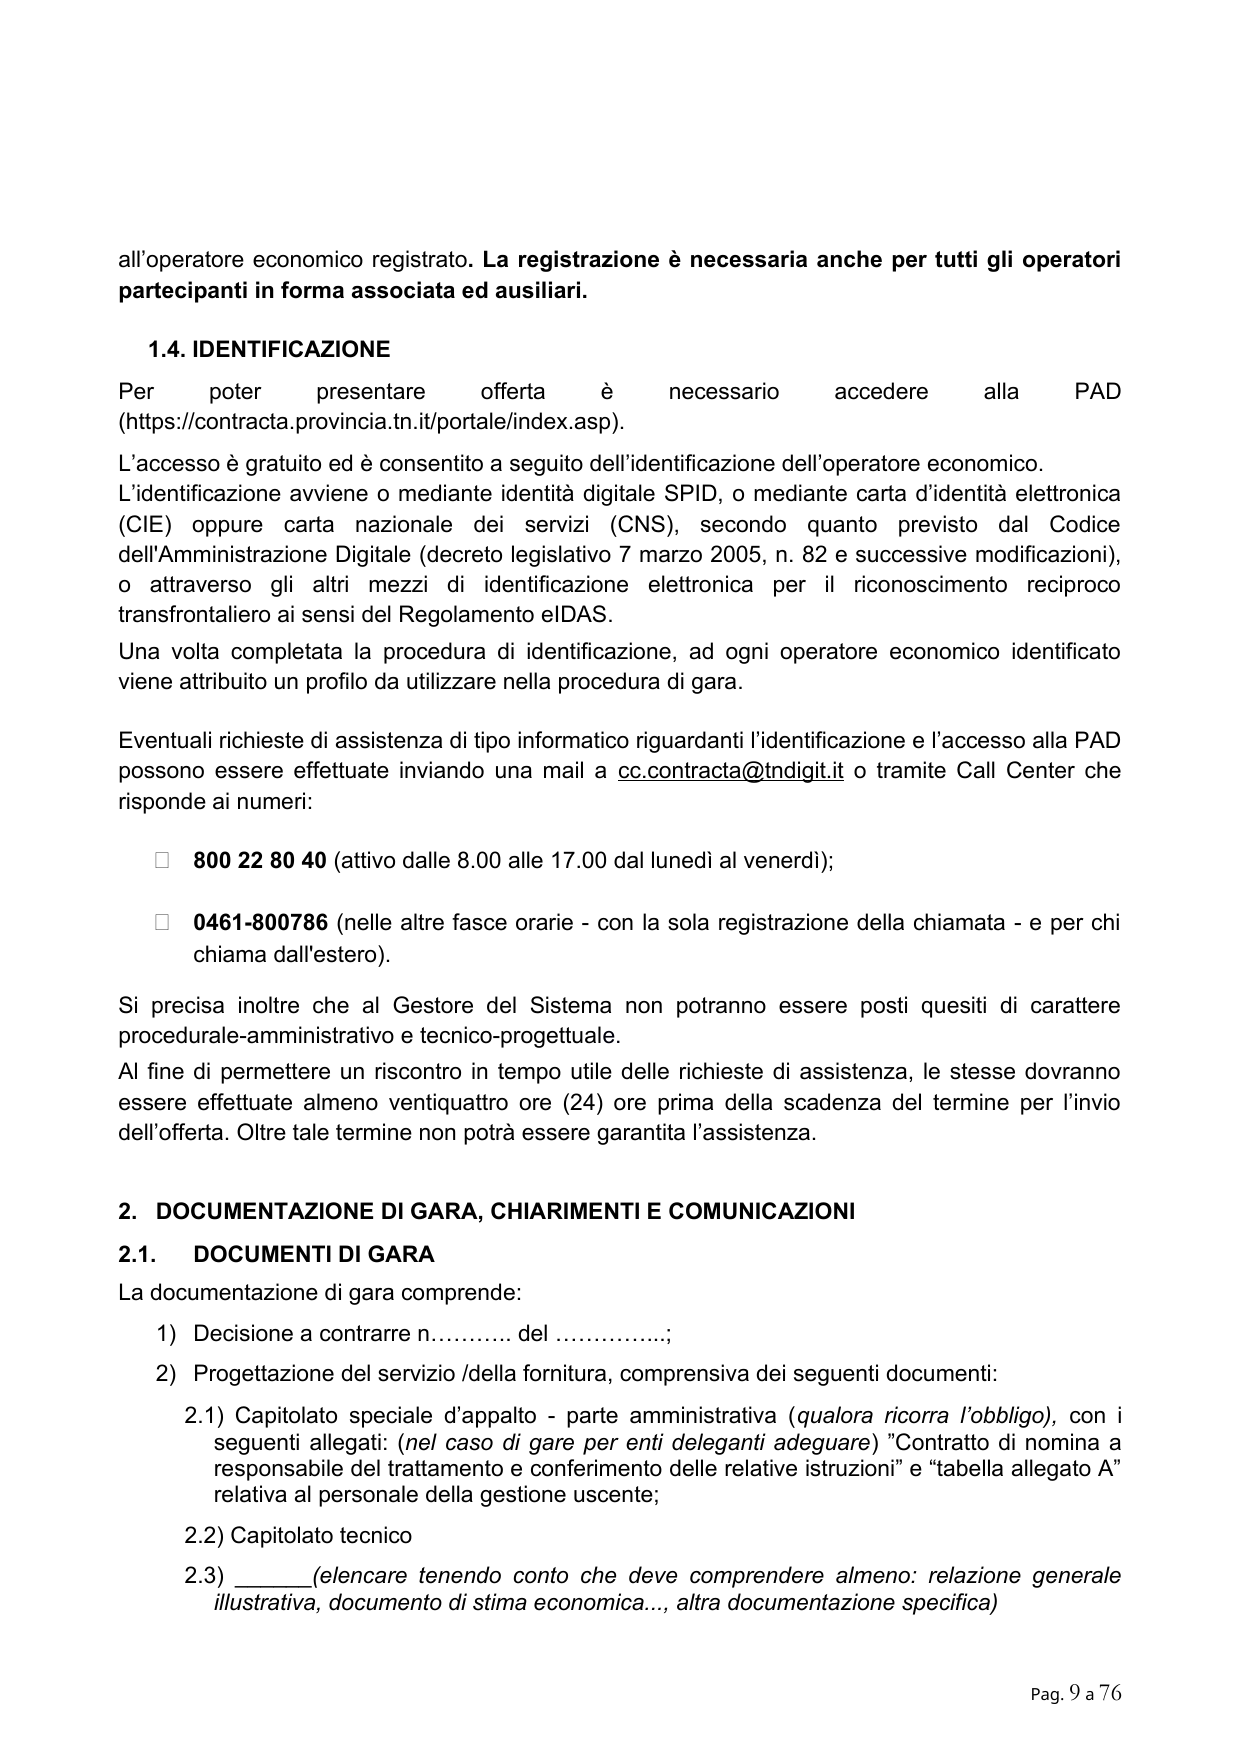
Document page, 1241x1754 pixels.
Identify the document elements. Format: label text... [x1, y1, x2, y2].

text Al fine di permettere un riscontro in tempo utile delle richieste di assistenza, le stesse dovranno essere effettuate almeno ventiquattro ore (24) ore prima della scadenza del termine per l’invio dell’offerta. Oltre tale termine non potrà essere garantita l’assistenza. [118, 1058, 1122, 1145]
text all’operatore economico registrato. La registrazione è necessaria anche per tutti gli operatori partecipanti in forma associata ed ausiliari. [118, 246, 1122, 303]
list 800 22 80 40 (attivo dalle 8.00 alle 17.00 dal lunedì al venerdì); [156, 847, 1122, 875]
list Decisione a contrarre n……….. del …………...; [156, 1319, 1122, 1346]
text 2.1) Capitolato speciale d’appalto - parte amministrativa (qualora ricorra l’obbligo), con i seguenti allegati: (nel caso di gare per enti deleganti adeguare) ”Contratto di nomina a responsabile del trattamento e conferimento delle relative istruzioni” e “tabella allegato A” relativa al personale della gestione uscente; [184, 1402, 1122, 1508]
subtitle DOCUMENTAZIONE DI GARA, CHIARIMENTI E COMUNICAZIONI [118, 1198, 1122, 1224]
list Progettazione del servizio /della fornitura, comprensiva dei seguenti documenti: [156, 1360, 1122, 1386]
text 2.3) ______(elencare tenendo conto che deve comprendere almeno: relazione generale illustrativa, documento di stima economica..., altra documentazione specifica) [184, 1562, 1122, 1615]
text L’accesso è gratuito ed è consentito a seguito dell’identificazione dell’operatore economico. [118, 450, 1122, 477]
text L’identificazione avviene o mediante identità digitale SPID, o mediante carta d’identità elettronica (CIE) oppure carta nazionale dei servizi (CNS), secondo quanto previsto dal Codice dell'Amministrazione Digitale (decreto legislativo 7 marzo 2005, n. 82 e successive modificazioni), o attraverso gli altri mezzi di identificazione elettronica per il riconoscimento reciproco transfrontaliero ai sensi del Regolamento eIDAS. [118, 480, 1122, 628]
text La documentazione di gara comprende: [118, 1279, 1122, 1306]
text Eventuali richieste di assistenza di tipo informatico riguardanti l’identificazione e l’accesso alla PAD possono essere effettuate inviando una mail a cc.contracta@tndigit.it o tramite Call Center che risponde ai numeri: [118, 727, 1122, 814]
text 2.2) Capitolato tecnico [184, 1522, 1122, 1548]
list 0461-800786 (nelle altre fasce orarie - con la sola registrazione della chiamata - e per chi chiama dall'estero). [156, 908, 1122, 967]
subtitle DOCUMENTI DI GARA [118, 1241, 1122, 1267]
text Una volta completata la procedura di identificazione, ad ogni operatore economico identificato viene attribuito un profilo da utilizzare nella procedura di gara. [118, 638, 1122, 694]
subtitle 1.4. IDENTIFICAZIONE [118, 336, 1122, 362]
text Per poter presentare offerta è necessario accedere alla PAD (https://contracta.provincia.tn.it/portale/index.asp). [118, 378, 1122, 434]
text Si precisa inoltre che al Gestore del Sistema non potranno essere posti quesiti di carattere procedurale-amministrativo e tecnico-progettuale. [118, 992, 1122, 1048]
